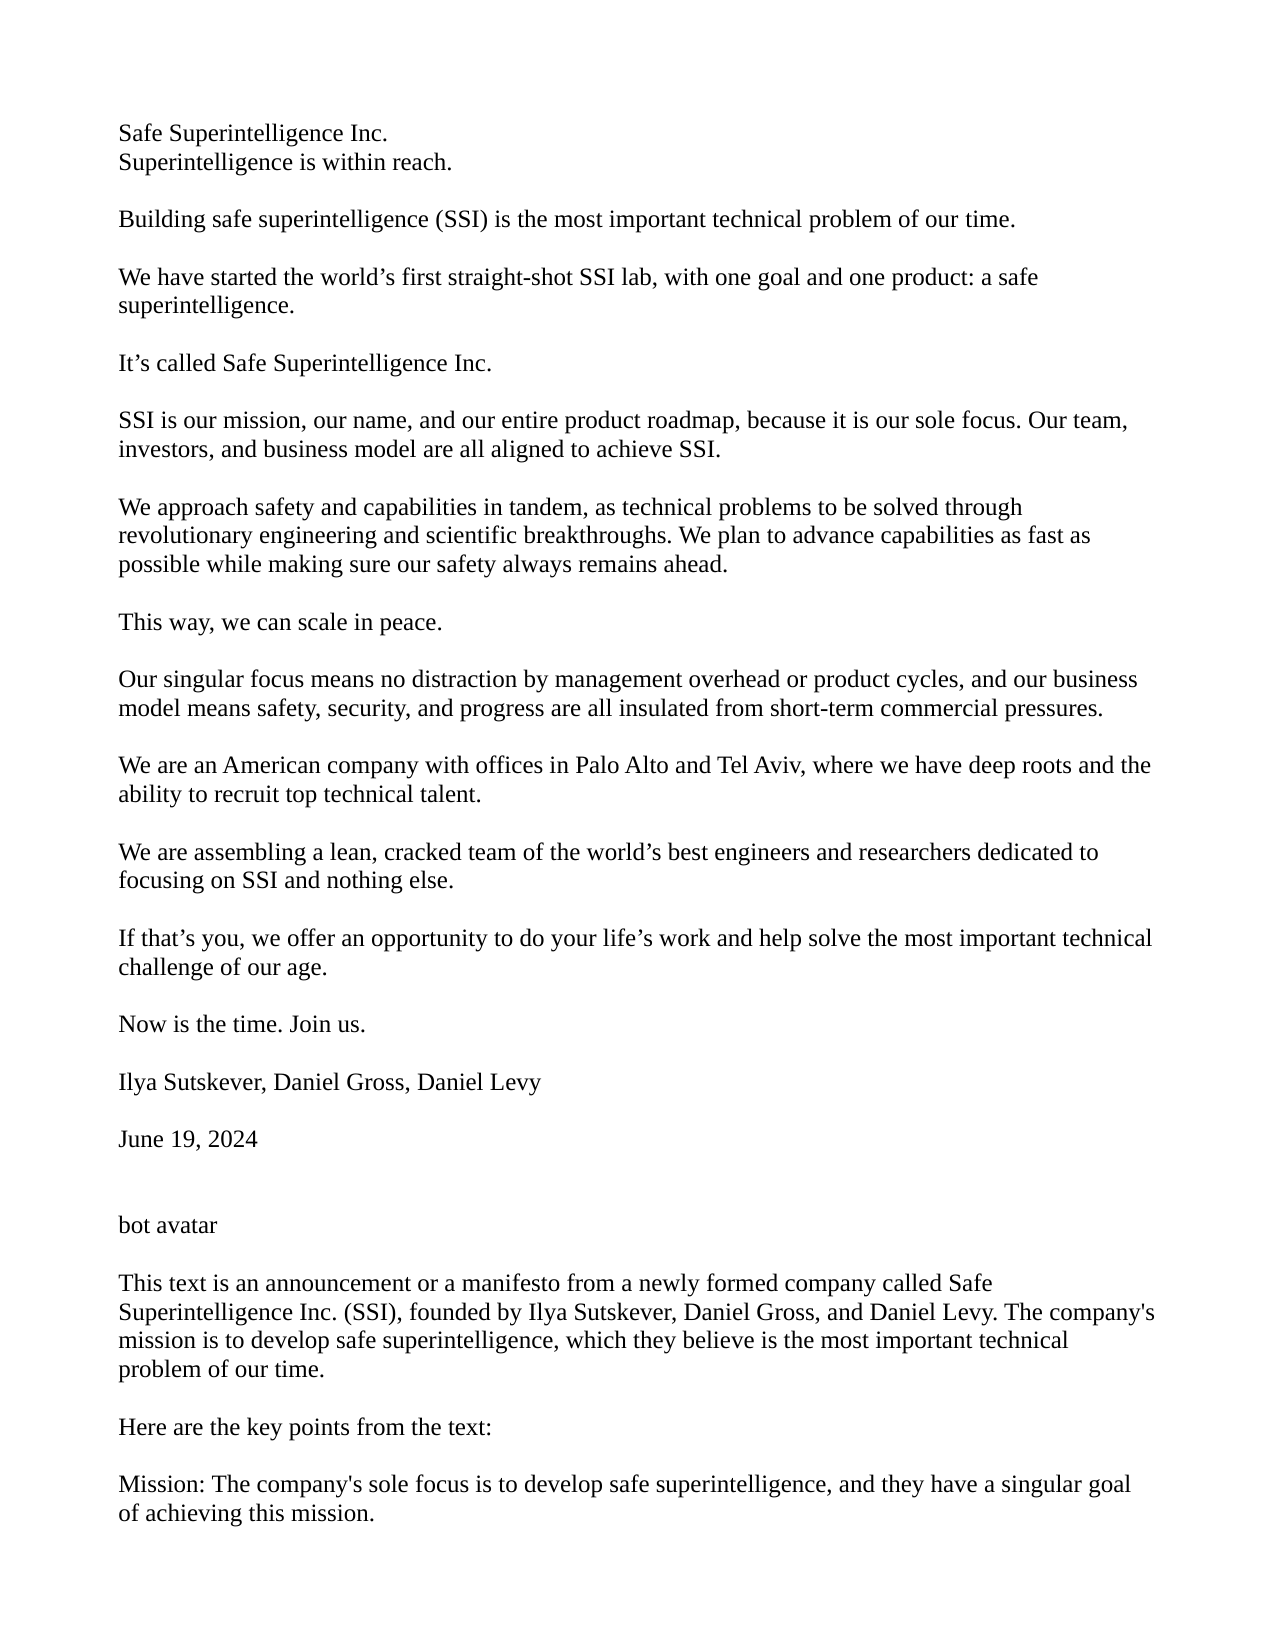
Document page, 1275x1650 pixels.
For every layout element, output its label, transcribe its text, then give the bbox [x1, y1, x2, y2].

text SSI is our mission, our name, and our entire product roadmap, because it is our sole focus. Our team, investors, and business model are all aligned to achieve SSI. [118, 406, 1157, 463]
text Ilya Sutskever, Daniel Gross, Daniel Levy [118, 1067, 1157, 1096]
text Our singular focus means no distraction by management overhead or product cycles, and our business model means safety, security, and progress are all insulated from short-term commercial pressures. [118, 664, 1157, 722]
text Here are the key points from the text: [118, 1412, 1157, 1441]
text We approach safety and capabilities in tandem, as technical problems to be solved through revolutionary engineering and scientific breakthroughs. We plan to advance capabilities as fast as possible while making sure our safety always remains ahead. [118, 492, 1157, 578]
text Safe Superintelligence Inc. [118, 118, 1157, 147]
text It’s called Safe Superintelligence Inc. [118, 348, 1157, 377]
text Mission: The company's sole focus is to develop safe superintelligence, and they have a singular goal of achieving this mission. [118, 1469, 1157, 1527]
text We are assembling a lean, cracked team of the world’s best engineers and researchers dedicated to focusing on SSI and nothing else. [118, 837, 1157, 894]
text Building safe superintelligence (SSI) is the most important technical problem of our​​ time. [118, 204, 1157, 233]
text This way, we can scale in peace. [118, 607, 1157, 636]
text If that’s you, we offer an opportunity to do your life’s work and help solve the most important technical challenge of our age. [118, 923, 1157, 981]
text We have started the world’s first straight-shot SSI lab, with one goal and one product: a safe superintelligence. [118, 262, 1157, 319]
text Superintelligence is within reach. [118, 147, 1157, 176]
text We are an American company with offices in Palo Alto and Tel Aviv, where we have deep roots and the ability to recruit top technical talent. [118, 751, 1157, 808]
text This text is an announcement or a manifesto from a newly formed company called Safe Superintelligence Inc. (SSI), founded by Ilya Sutskever, Daniel Gross, and Daniel Levy. The company's mission is to develop safe superintelligence, which they believe is the most important technical problem of our time. [118, 1268, 1157, 1383]
text bot avatar [118, 1211, 1157, 1239]
text June 19, 2024 [118, 1124, 1157, 1153]
text Now is the time. Join us. [118, 1009, 1157, 1038]
